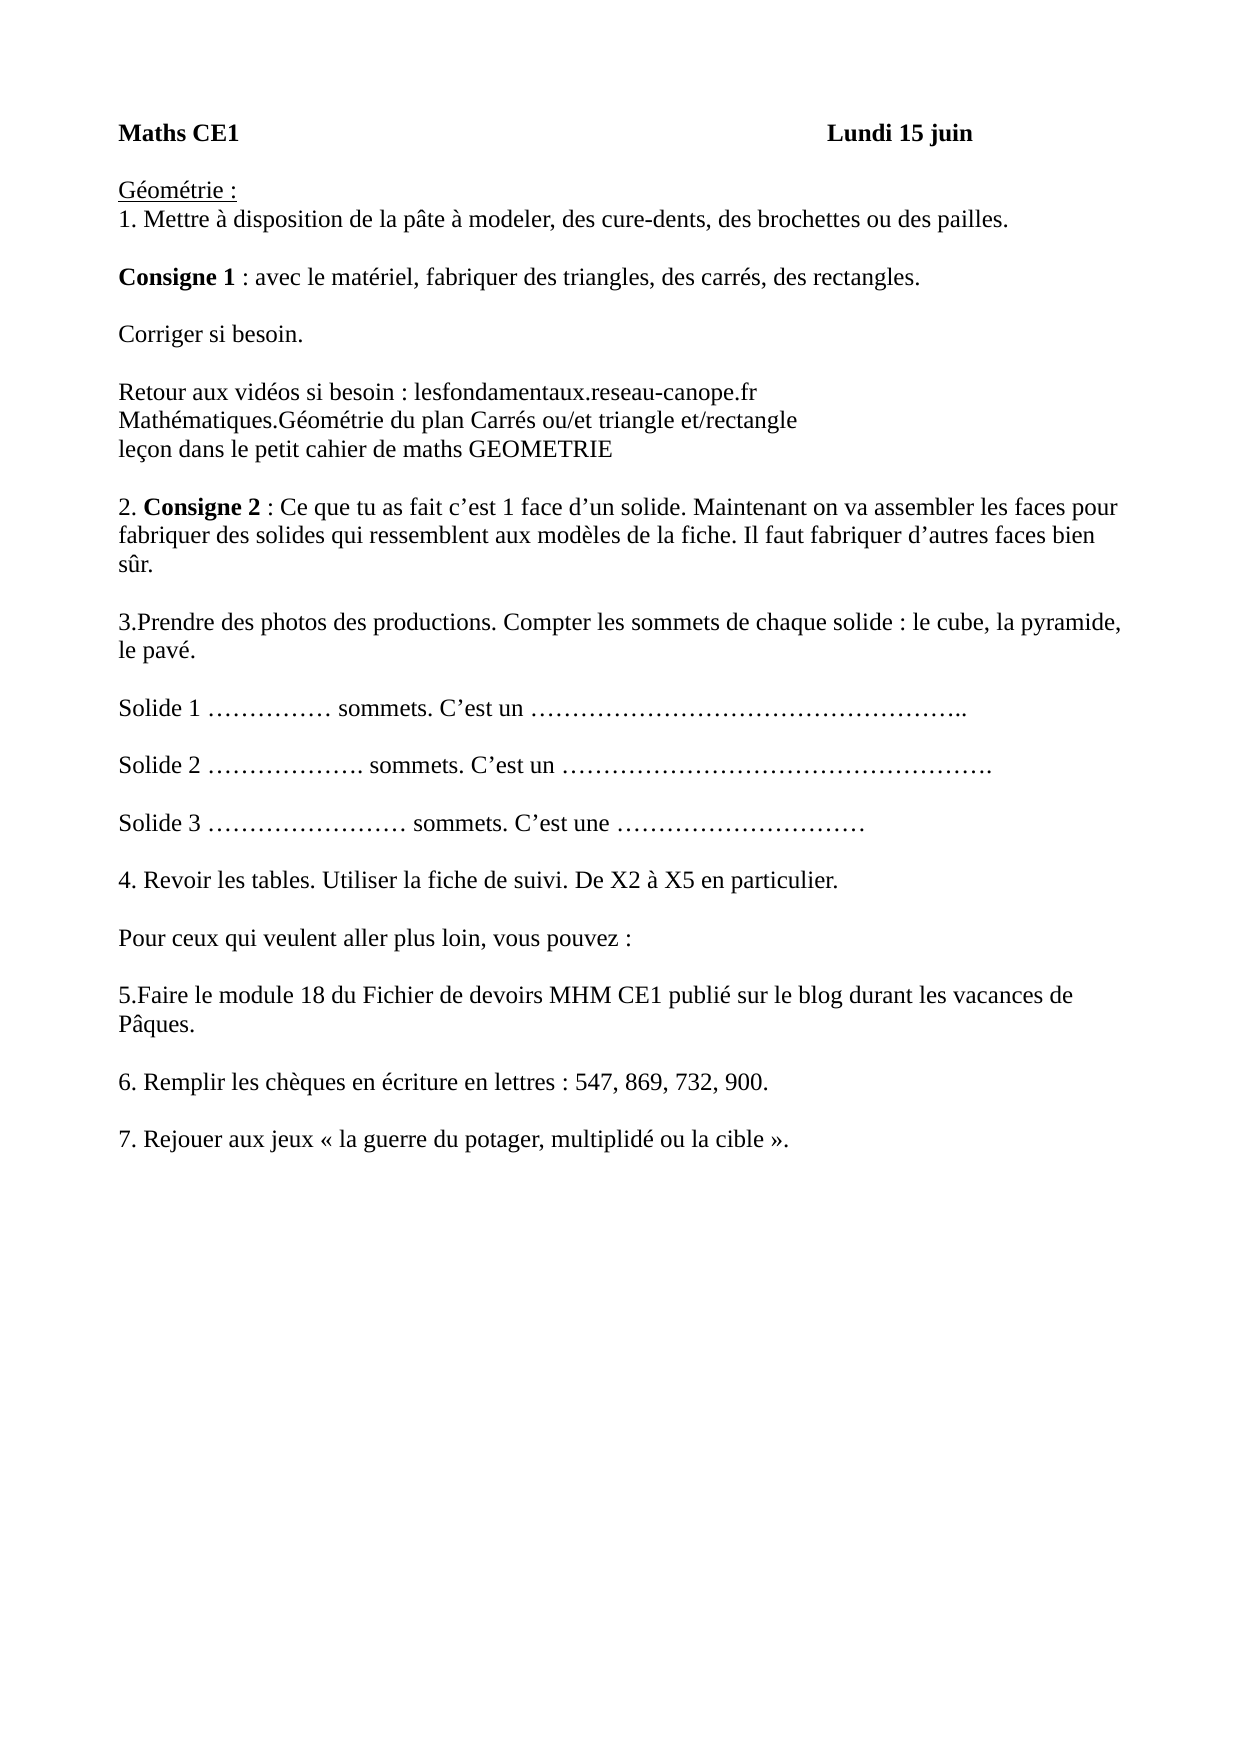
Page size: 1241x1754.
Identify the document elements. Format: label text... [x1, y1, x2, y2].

text Solide 3 …………………… sommets. C’est une ………………………… [118, 808, 1122, 837]
text Mathématiques.Géométrie du plan Carrés ou/et triangle et/rectangle [118, 406, 1122, 434]
text Solide 1 …………… sommets. C’est un …………………………………………….. [118, 693, 1122, 722]
text Solide 2 ………………. sommets. C’est un ……………………………………………. [118, 751, 1122, 779]
text 6. Remplir les chèques en écriture en lettres : 547, 869, 732, 900. [118, 1067, 1122, 1096]
text 3.Prendre des photos des productions. Compter les sommets de chaque solide : le cube, la pyramide, le pavé. [118, 607, 1122, 664]
text 7. Rejouer aux jeux « la guerre du potager, multiplidé ou la cible ». [118, 1124, 1122, 1153]
text Maths CE1 Lundi 15 juin [118, 118, 1122, 147]
text Géométrie : [118, 176, 1122, 204]
text Corriger si besoin. [118, 319, 1122, 348]
text Consigne 1 : avec le matériel, fabriquer des triangles, des carrés, des rectangles. [118, 262, 1122, 291]
text 2. Consigne 2 : Ce que tu as fait c’est 1 face d’un solide. Maintenant on va assembler les faces pour fabriquer des solides qui ressemblent aux modèles de la fiche. Il faut fabriquer d’autres faces bien sûr. [118, 492, 1122, 578]
text Pour ceux qui veulent aller plus loin, vous pouvez : [118, 923, 1122, 952]
text 5.Faire le module 18 du Fichier de devoirs MHM CE1 publié sur le blog durant les vacances de Pâques. [118, 981, 1122, 1038]
text leçon dans le petit cahier de maths GEOMETRIE [118, 434, 1122, 463]
text 1. Mettre à disposition de la pâte à modeler, des cure-dents, des brochettes ou des pailles. [118, 204, 1122, 233]
text 4. Revoir les tables. Utiliser la fiche de suivi. De X2 à X5 en particulier. [118, 866, 1122, 894]
text Retour aux vidéos si besoin : lesfondamentaux.reseau-canope.fr [118, 377, 1122, 406]
